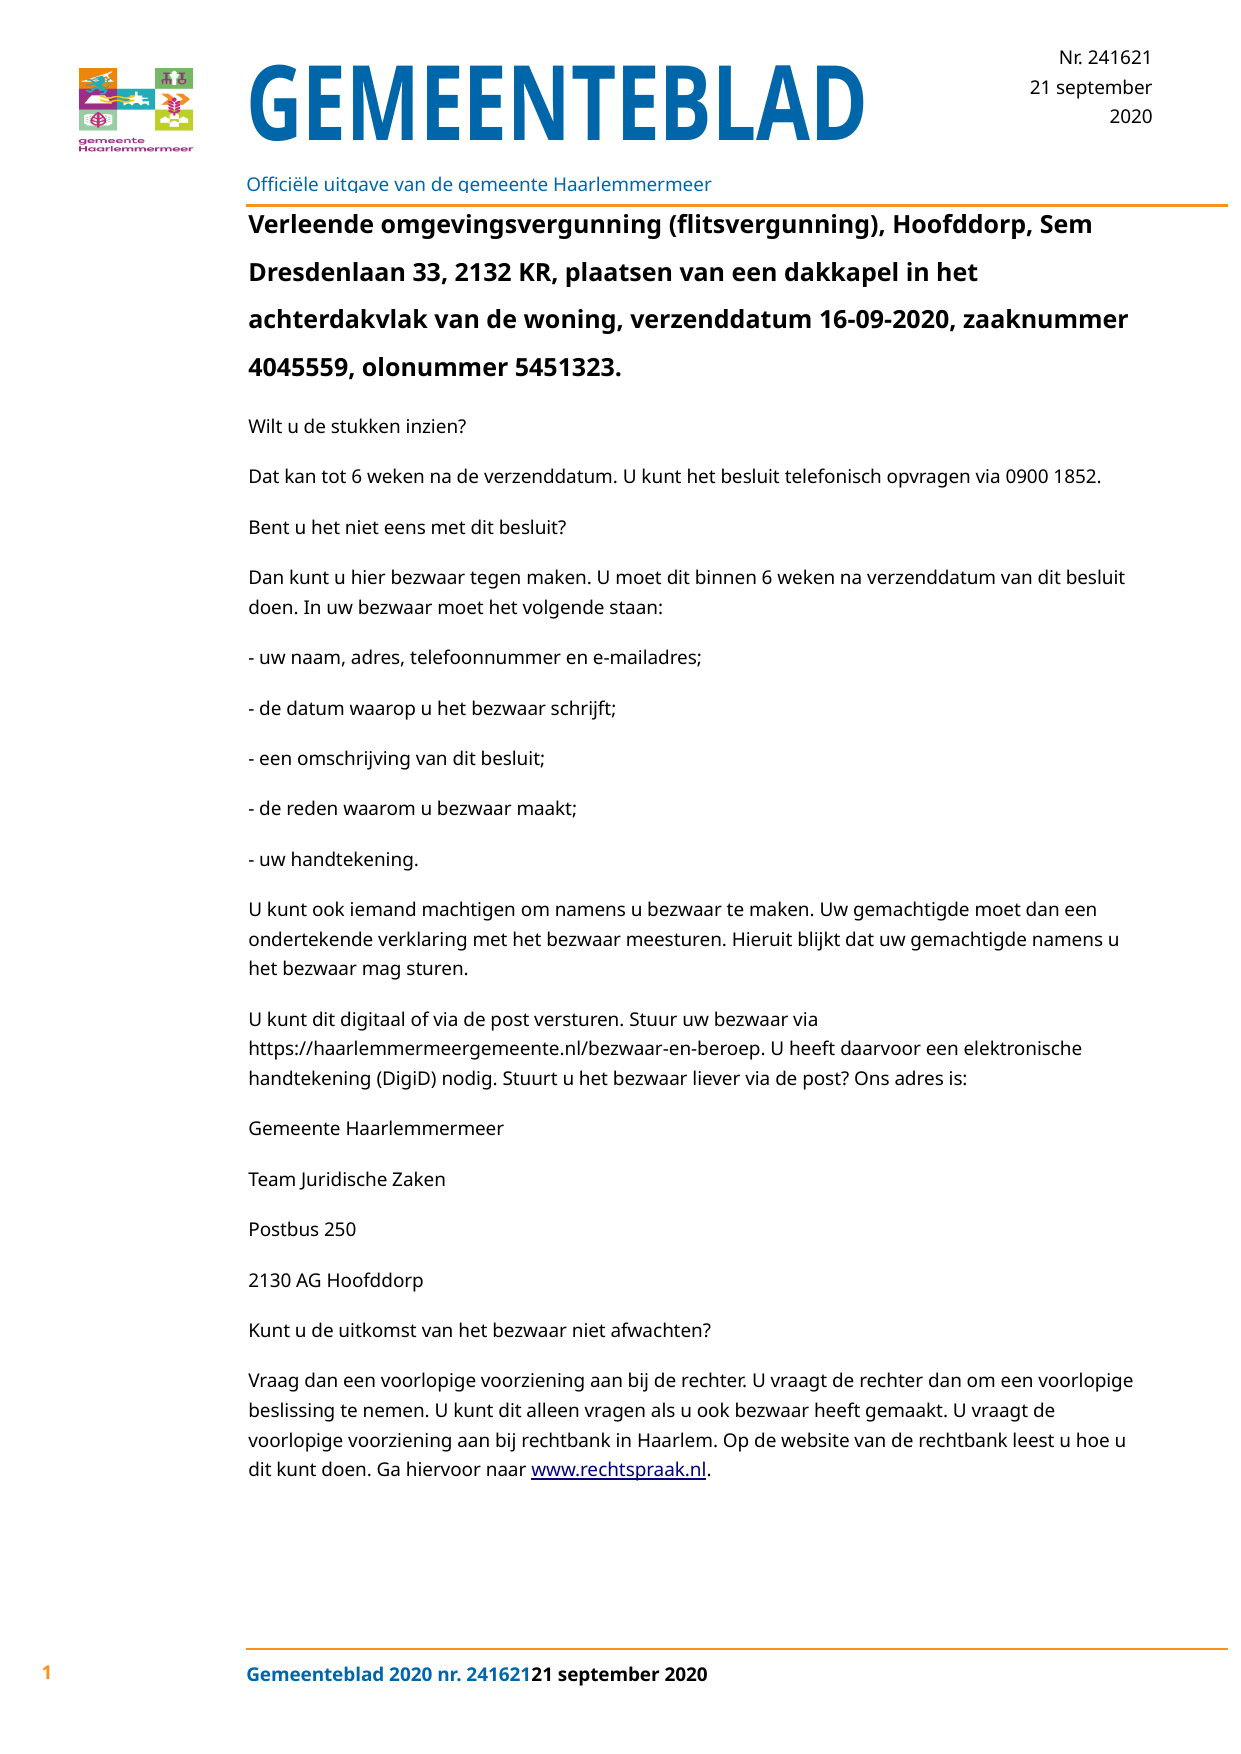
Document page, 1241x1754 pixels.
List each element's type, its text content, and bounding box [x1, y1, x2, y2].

text - de reden waarom u bezwaar maakt; [248, 796, 1152, 821]
text Vraag dan een voorlopige voorziening aan bij de rechter. U vraagt de rechter dan om een voorlopige beslissing te nemen. U kunt dit alleen vragen als u ook bezwaar heeft gemaakt. U vraagt de voorlopige voorziening aan bij rechtbank in Haarlem. Op de website van de rechtbank leest u hoe u dit kunt doen. Ga hiervoor naar www.rechtspraak.nl. [248, 1368, 1152, 1482]
text Kunt u de uitkomst van het bezwaar niet afwachten? [248, 1317, 1152, 1343]
text Gemeente Haarlemmermeer [248, 1116, 1152, 1141]
text 2130 AG Hoofddorp [248, 1267, 1152, 1293]
text Team Juridische Zaken [248, 1166, 1152, 1192]
text - de datum waarop u het bezwaar schrijft; [248, 695, 1152, 721]
text Dan kunt u hier bezwaar tegen maken. U moet dit binnen 6 weken na verzenddatum van dit besluit doen. In uw bezwaar moet het volgende staan: [248, 564, 1152, 620]
text U kunt ook iemand machtigen om namens u bezwaar te maken. Uw gemachtigde moet dan een ondertekende verklaring met het bezwaar meesturen. Hieruit blijkt dat uw gemachtigde namens u het bezwaar mag sturen. [248, 896, 1152, 981]
text - uw handtekening. [248, 846, 1152, 872]
text Postbus 250 [248, 1216, 1152, 1242]
text - uw naam, adres, telefoonnummer en e-mailadres; [248, 644, 1152, 670]
text Bent u het niet eens met dit besluit? [248, 514, 1152, 540]
text Dat kan tot 6 weken na de verzenddatum. U kunt het besluit telefonisch opvragen via 0900 1852. [248, 463, 1152, 489]
text - een omschrijving van dit besluit; [248, 745, 1152, 771]
text U kunt dit digitaal of via de post versturen. Stuur uw bezwaar via https://haarlemmermeergemeente.nl/bezwaar-en-beroep. U heeft daarvoor een elektronische handtekening (DigiD) nodig. Stuurt u het bezwaar liever via de post? Ons adres is: [248, 1006, 1152, 1091]
text Verleende omgevingsvergunning (flitsvergunning), Hoofddorp, Sem Dresdenlaan 33, 2132 KR, plaatsen van een dakkapel in het achterdakvlak van de woning, verzenddatum 16-09-2020, zaaknummer 4045559, olonummer 5451323. [248, 207, 1152, 384]
picture [41, 47, 231, 172]
text Wilt u de stukken inzien? [248, 413, 1152, 439]
